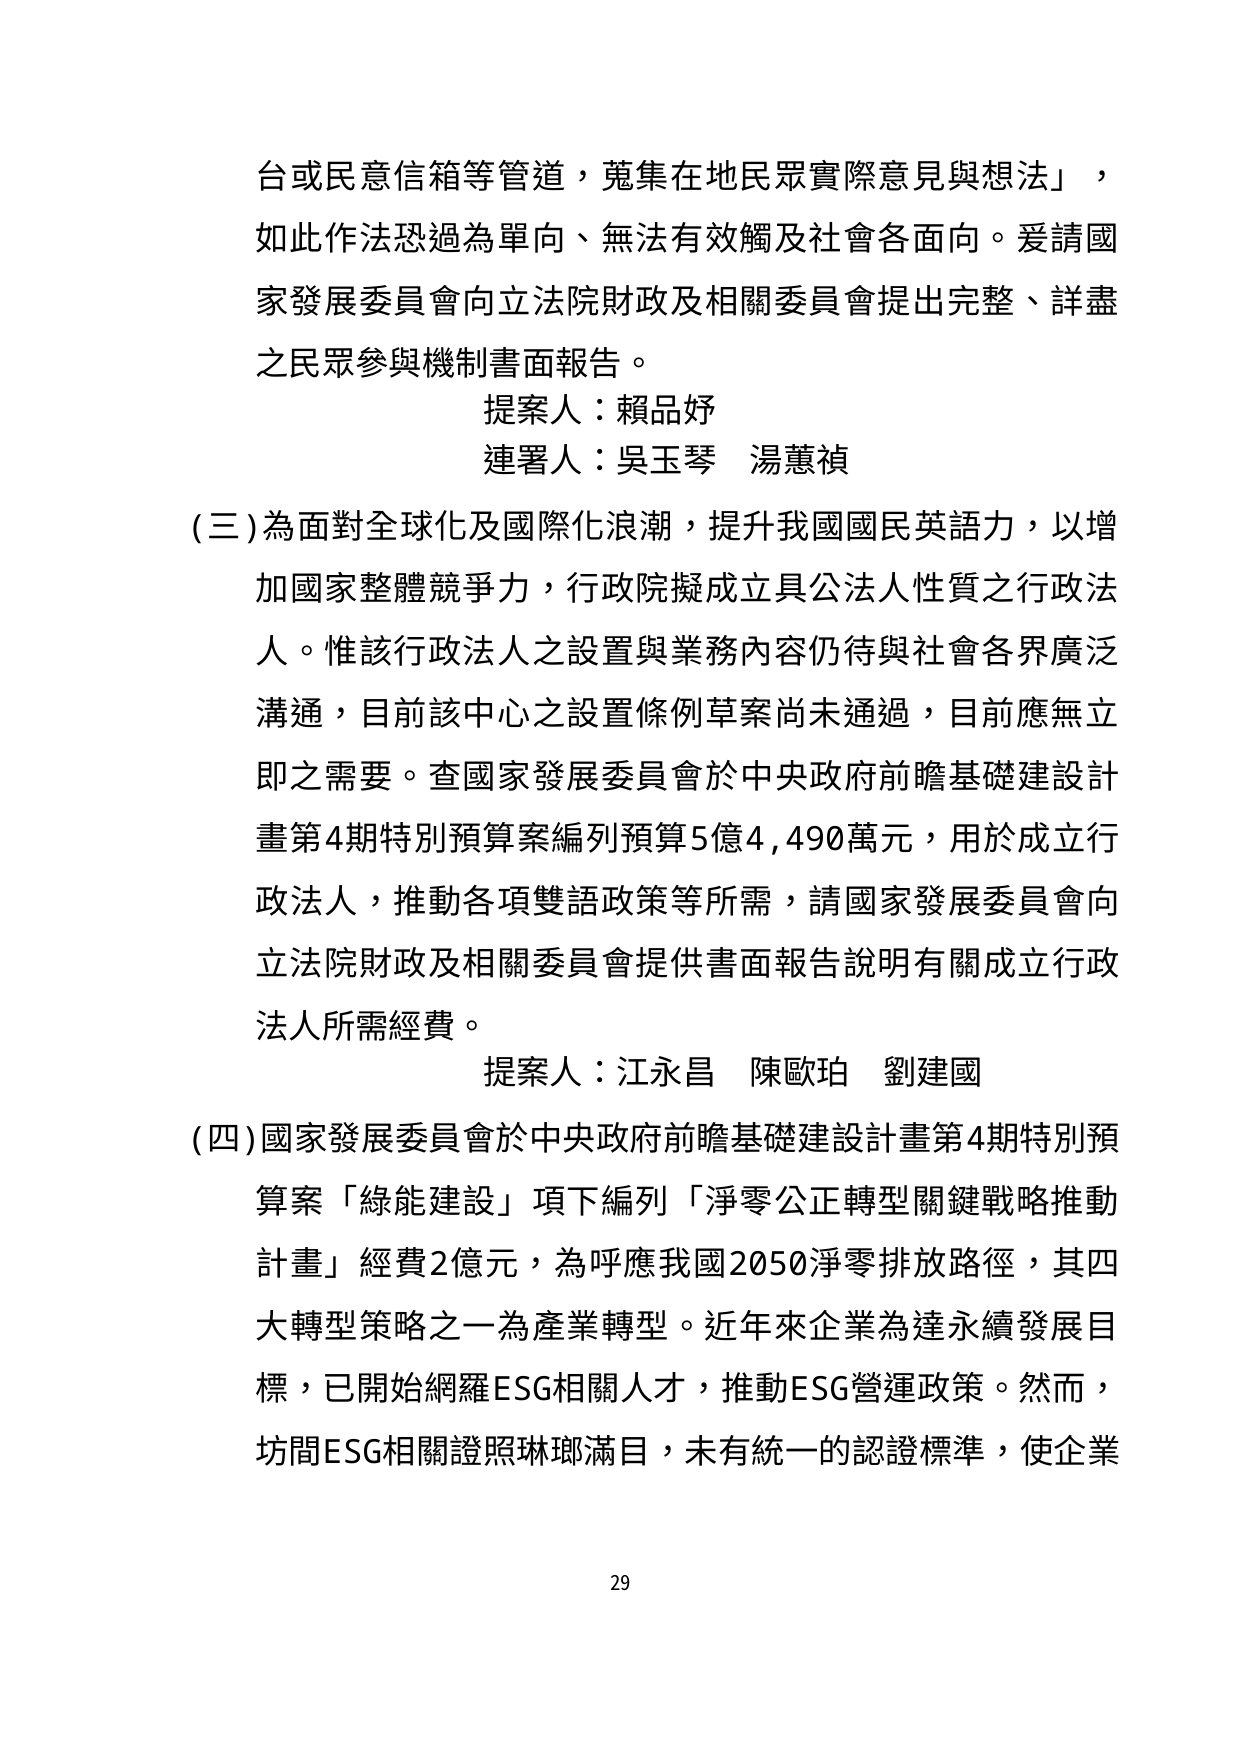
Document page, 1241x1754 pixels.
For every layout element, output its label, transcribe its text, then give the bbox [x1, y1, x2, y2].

text 台或民意信箱等管道，蒐集在地民眾實際意見與想法」，如此作法恐過為單向、無法有效觸及社會各面向。爰請國家發展委員會向立法院財政及相關委員會提出完整、詳盡之民眾參與機制書面報告。 [187, 132, 1120, 382]
text 連署人：吳玉琴 湯蕙禎 [483, 432, 1120, 482]
text (三)為面對全球化及國際化浪潮，提升我國國民英語力，以增加國家整體競爭力，行政院擬成立具公法人性質之行政法人。惟該行政法人之設置與業務內容仍待與社會各界廣泛溝通，目前該中心之設置條例草案尚未通過，目前應無立即之需要。查國家發展委員會於中央政府前瞻基礎建設計畫第4期特別預算案編列預算5億4,490萬元，用於成立行政法人，推動各項雙語政策等所需，請國家發展委員會向立法院財政及相關委員會提供書面報告說明有關成立行政法人所需經費。 [187, 482, 1120, 1044]
text 提案人：江永昌 陳歐珀 劉建國 [483, 1044, 1120, 1094]
text 提案人：賴品妤 [483, 382, 1120, 432]
text (四)國家發展委員會於中央政府前瞻基礎建設計畫第4期特別預算案「綠能建設」項下編列「淨零公正轉型關鍵戰略推動計畫」經費2億元，為呼應我國2050淨零排放路徑，其四大轉型策略之一為產業轉型。近年來企業為達永續發展目標，已開始網羅ESG相關人才，推動ESG營運政策。然而，坊間ESG相關證照琳瑯滿目，未有統一的認證標準，使企業 [187, 1094, 1120, 1469]
